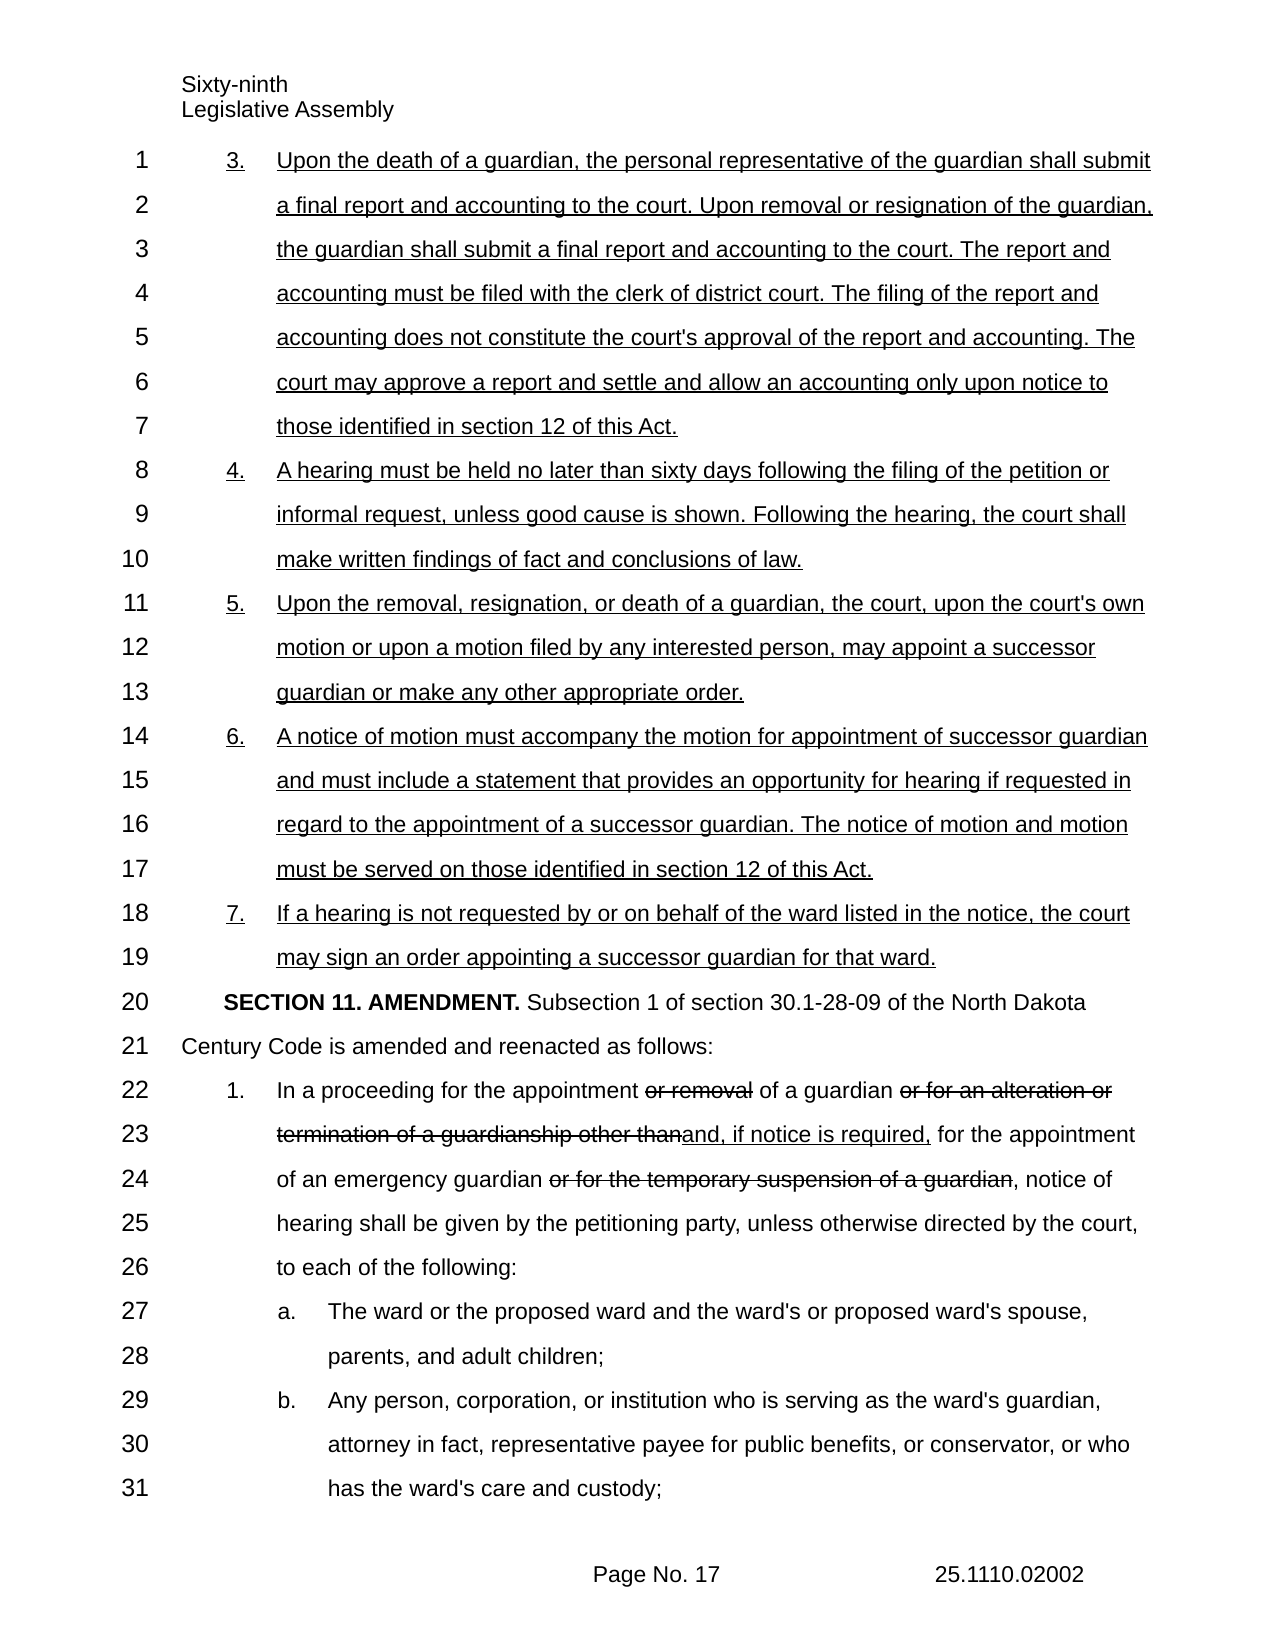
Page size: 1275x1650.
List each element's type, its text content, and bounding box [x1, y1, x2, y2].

text SECTION 11. AMENDMENT. Subsection 1 of section 30.1‑28‑09 of the North Dakota Century Code is amended and reenacted as follows: [181, 974, 1154, 1063]
text 5. Upon the removal, resignation, or death of a guardian, the court, upon the court's own motion or upon a motion filed by any interested person, may appoint a successor guardian or make any other appropriate order. [181, 576, 1154, 709]
text 6. A notice of motion must accompany the motion for appointment of successor guardian and must include a statement that provides an opportunity for hearing if requested in regard to the appointment of a successor guardian. The notice of motion and motion must be served on those identified in section 12 of this Act. [181, 709, 1154, 886]
text a. The ward or the proposed ward and the ward's or proposed ward's spouse, parents, and adult children; [181, 1284, 1154, 1373]
text 3. Upon the death of a guardian, the personal representative of the guardian shall submit a final report and accounting to the court. Upon removal or resignation of the guardian, the guardian shall submit a final report and accounting to the court. The report and accounting must be filed with the clerk of district court. The filing of the report and accounting does not constitute the court's approval of the report and accounting. The court may approve a report and settle and allow an accounting only upon notice to those identified in section 12 of this Act. [181, 133, 1154, 443]
text 4. A hearing must be held no later than sixty days following the filing of the petition or informal request, unless good cause is shown. Following the hearing, the court shall make written findings of fact and conclusions of law. [181, 443, 1154, 576]
text 7. If a hearing is not requested by or on behalf of the ward listed in the notice, the court may sign an order appointing a successor guardian for that ward. [181, 886, 1154, 974]
text 1. In a proceeding for the appointment or removal of a guardian or for an alteration or termination of a guardianship other thanand, if notice is required, for the appointment of an emergency guardian or for the temporary suspension of a guardian, notice of hearing shall be given by the petitioning party, unless otherwise directed by the court, to each of the following: [181, 1063, 1154, 1284]
text b. Any person, corporation, or institution who is serving as the ward's guardian, attorney in fact, representative payee for public benefits, or conservator, or who has the ward's care and custody; [181, 1373, 1154, 1506]
